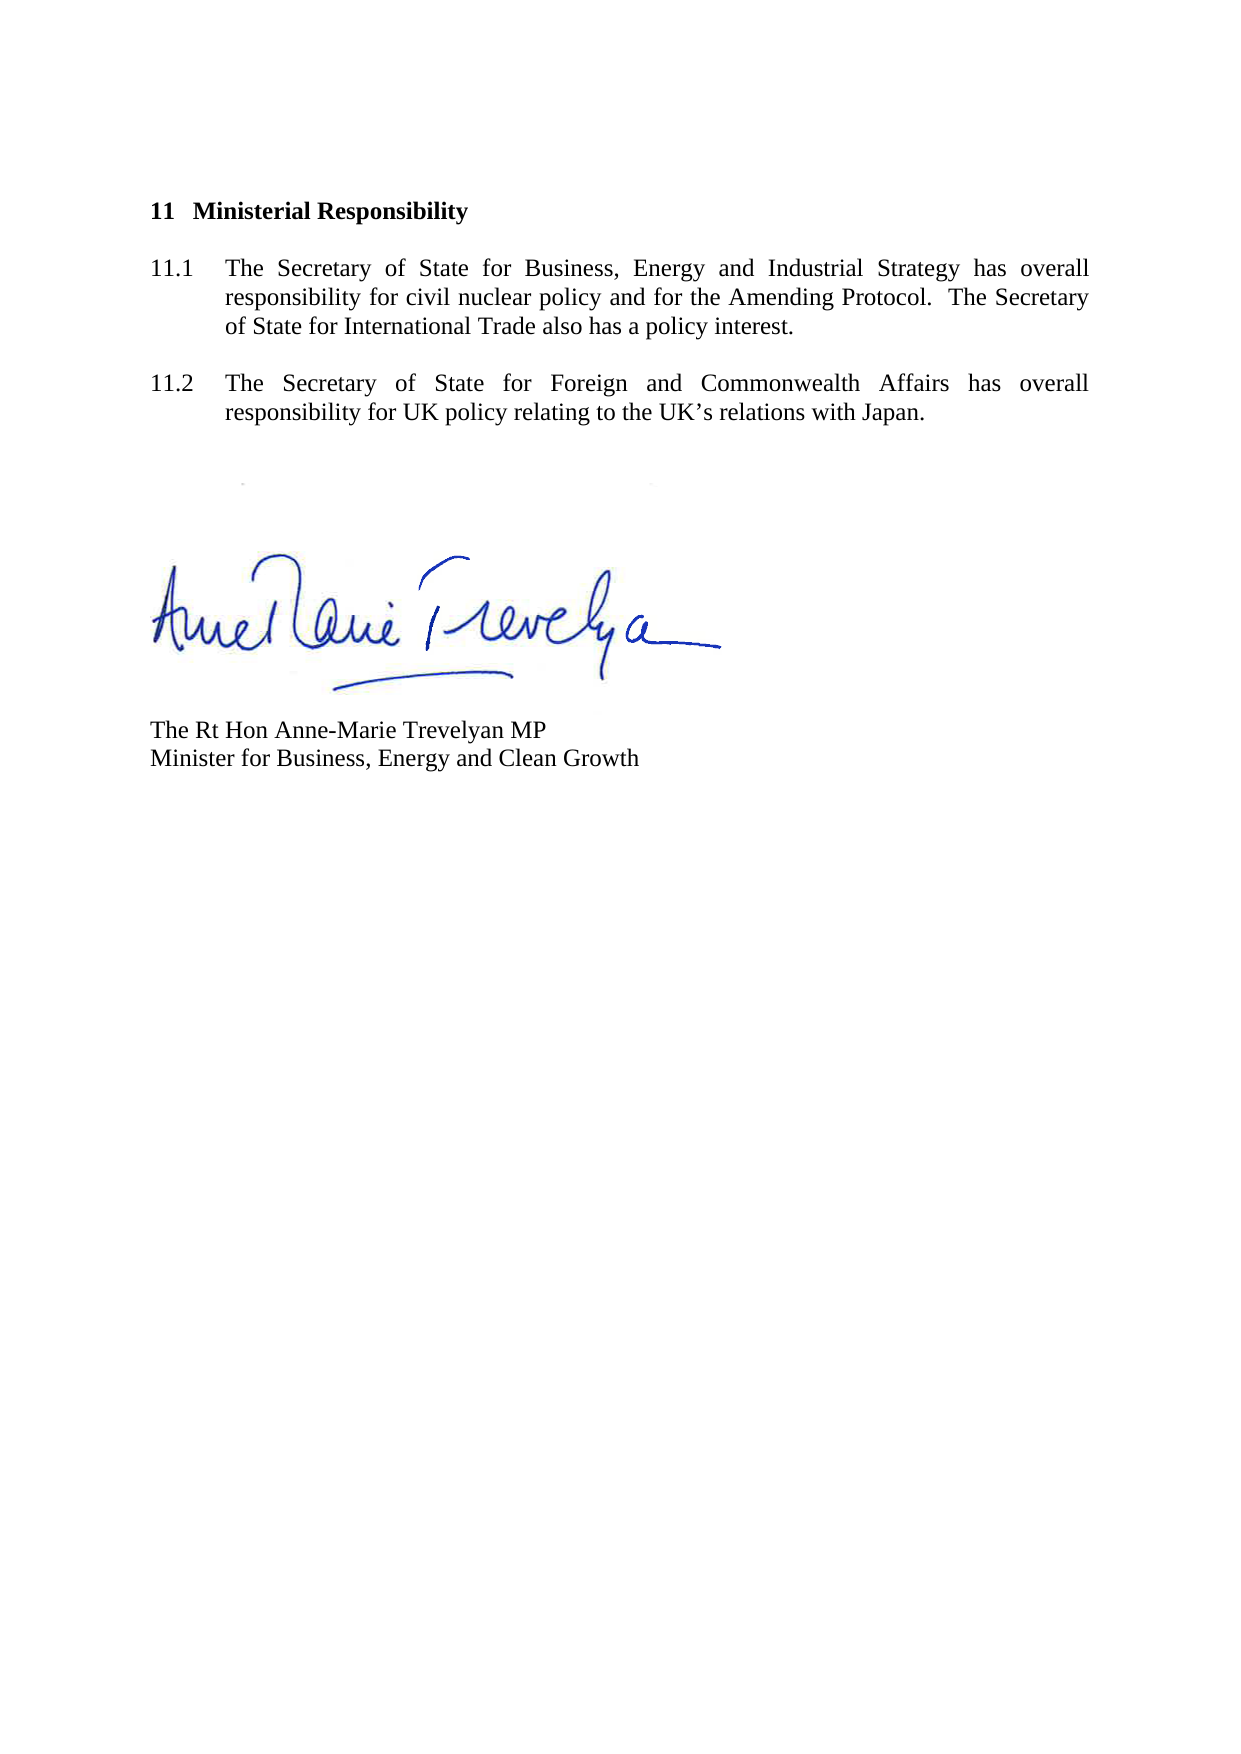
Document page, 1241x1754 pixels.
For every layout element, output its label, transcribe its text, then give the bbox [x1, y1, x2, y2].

list The Secretary of State for Business, Energy and Industrial Strategy has overall responsibility for civil nuclear policy and for the Amending Protocol. The Secretary of State for International Trade also has a policy interest. [150, 253, 1090, 340]
list Ministerial Responsibility [150, 196, 1090, 253]
text Minister for Business, Energy and Clean Growth [150, 743, 1090, 772]
list The Secretary of State for Foreign and Commonwealth Affairs has overall responsibility for UK policy relating to the UK’s relations with Japan. [150, 368, 1090, 426]
text The Rt Hon Anne-Marie Trevelyan MP [150, 715, 1090, 743]
